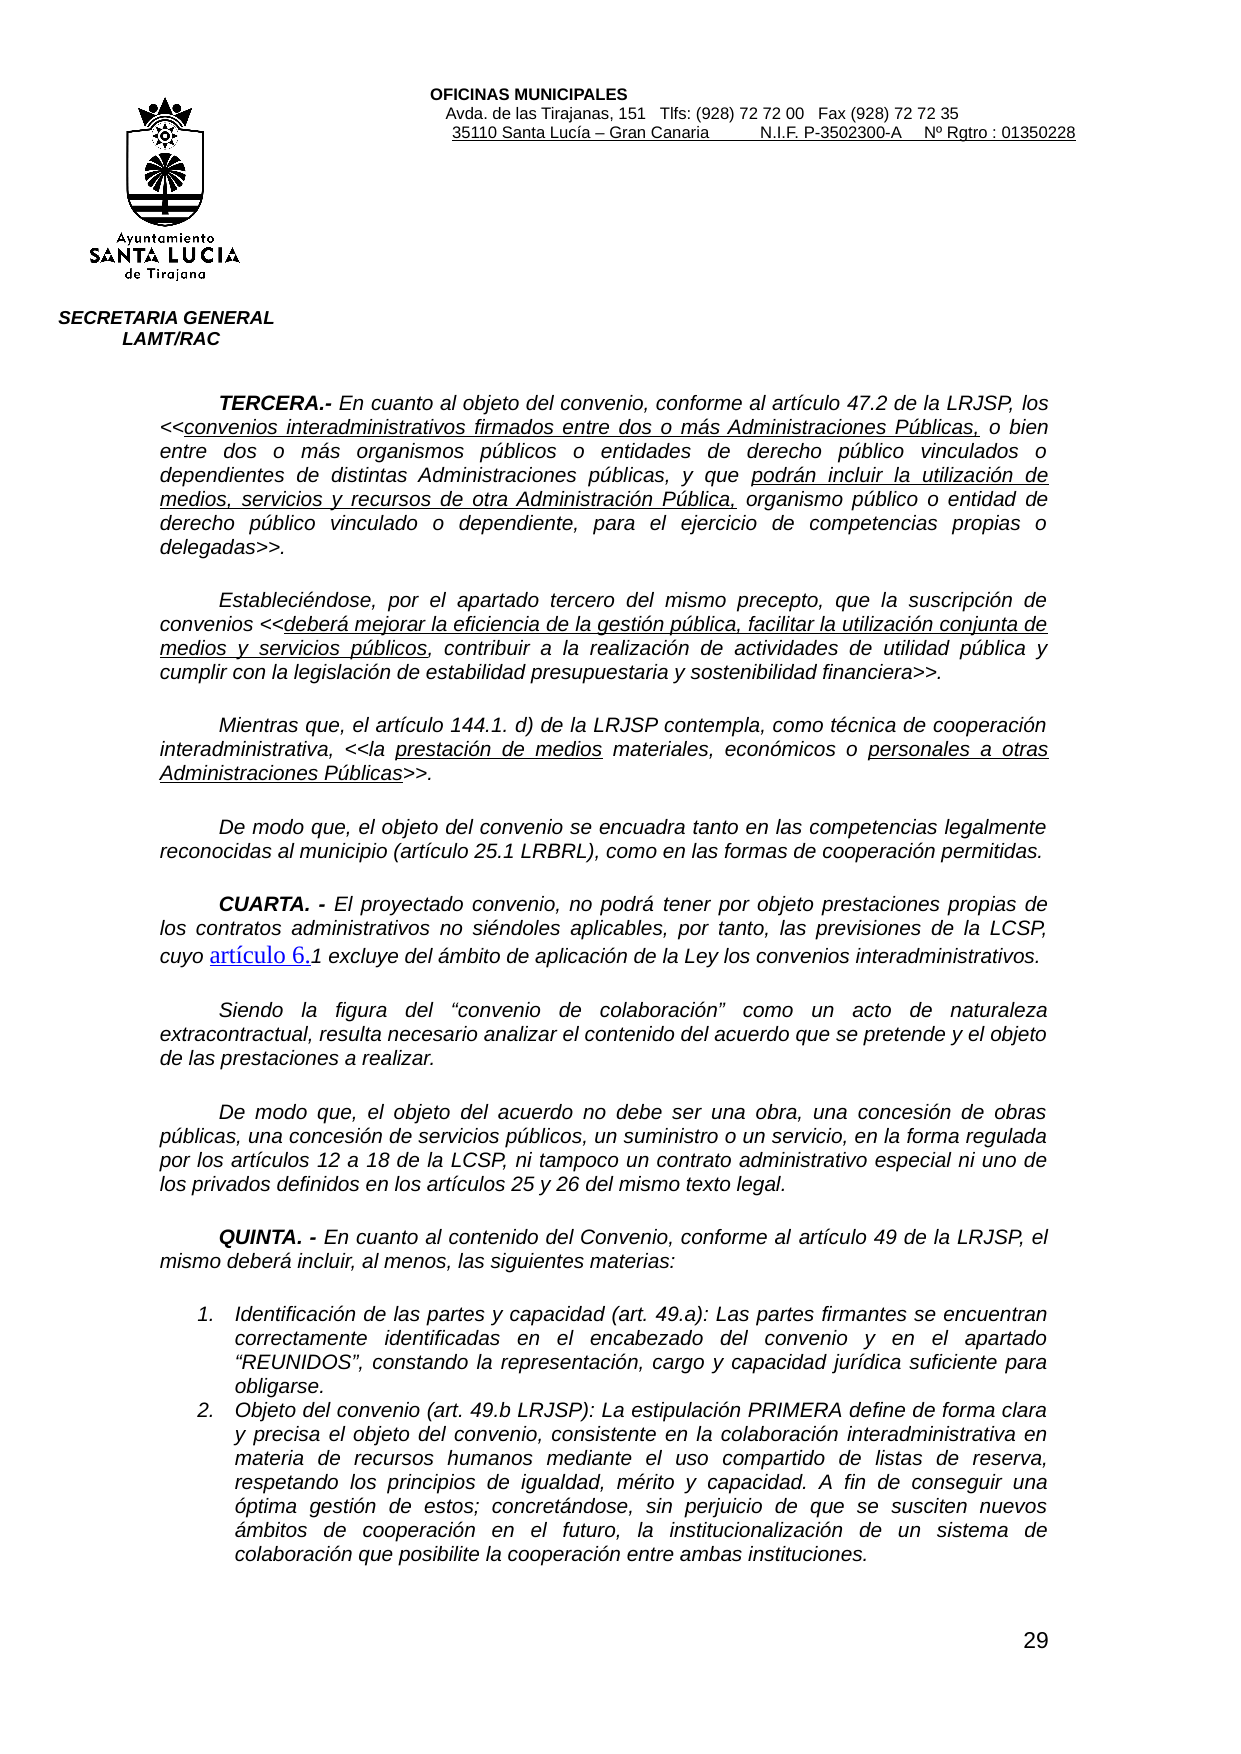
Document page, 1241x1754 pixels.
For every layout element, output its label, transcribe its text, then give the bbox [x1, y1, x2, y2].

picture [61, 67, 268, 307]
list Identificación de las partes y capacidad (art. 49.a): Las partes firmantes se encuentran correctamente identificadas en el encabezado del convenio y en el apartado “REUNIDOS”, constando la representación, cargo y capacidad jurídica suficiente para obligarse. [197, 1302, 1048, 1398]
text De modo que, el objeto del acuerdo no debe ser una obra, una concesión de obras públicas, una concesión de servicios públicos, un suministro o un servicio, en la forma regulada por los artículos 12 a 18 de la LCSP, ni tampoco un contrato administrativo especial ni uno de los privados definidos en los artículos 25 y 26 del mismo texto legal. [159, 1099, 1048, 1195]
text Siendo la figura del “convenio de colaboración” como un acto de naturaleza extracontractual, resulta necesario analizar el contenido del acuerdo que se pretende y el objeto de las prestaciones a realizar. [159, 998, 1048, 1070]
text TERCERA.- En cuanto al objeto del convenio, conforme al artículo 47.2 de la LRJSP, los <<convenios interadministrativos firmados entre dos o más Administraciones Públicas, o bien entre dos o más organismos públicos o entidades de derecho público vinculados o dependientes de distintas Administraciones públicas, y que podrán incluir la utilización de medios, servicios y recursos de otra Administración Pública, organismo público o entidad de derecho público vinculado o dependiente, para el ejercicio de competencias propias o delegadas>>. [159, 391, 1048, 558]
list Objeto del convenio (art. 49.b LRJSP): La estipulación PRIMERA define de forma clara y precisa el objeto del convenio, consistente en la colaboración interadministrativa en materia de recursos humanos mediante el uso compartido de listas de reserva, respetando los principios de igualdad, mérito y capacidad. A fin de conseguir una óptima gestión de estos; concretándose, sin perjuicio de que se susciten nuevos ámbitos de cooperación en el futuro, la institucionalización de un sistema de colaboración que posibilite la cooperación entre ambas instituciones. [197, 1398, 1048, 1566]
text De modo que, el objeto del convenio se encuadra tanto en las competencias legalmente reconocidas al municipio (artículo 25.1 LRBRL), como en las formas de cooperación permitidas. [159, 815, 1048, 863]
text CUARTA. - El proyectado convenio, no podrá tener por objeto prestaciones propias de los contratos administrativos no siéndoles aplicables, por tanto, las previsiones de la LCSP, cuyo artículo 6.1 excluye del ámbito de aplicación de la Ley los convenios interadministrativos. [159, 892, 1048, 969]
text Mientras que, el artículo 144.1. d) de la LRJSP contempla, como técnica de cooperación interadministrativa, <<la prestación de medios materiales, económicos o personales a otras Administraciones Públicas>>. [159, 713, 1048, 785]
text QUINTA. - En cuanto al contenido del Convenio, conforme al artículo 49 de la LRJSP, el mismo deberá incluir, al menos, las siguientes materias: [159, 1225, 1048, 1273]
text Estableciéndose, por el apartado tercero del mismo precepto, que la suscripción de convenios <<deberá mejorar la eficiencia de la gestión pública, facilitar la utilización conjunta de medios y servicios públicos, contribuir a la realización de actividades de utilidad pública y cumplir con la legislación de estabilidad presupuestaria y sostenibilidad financiera>>. [159, 588, 1048, 684]
